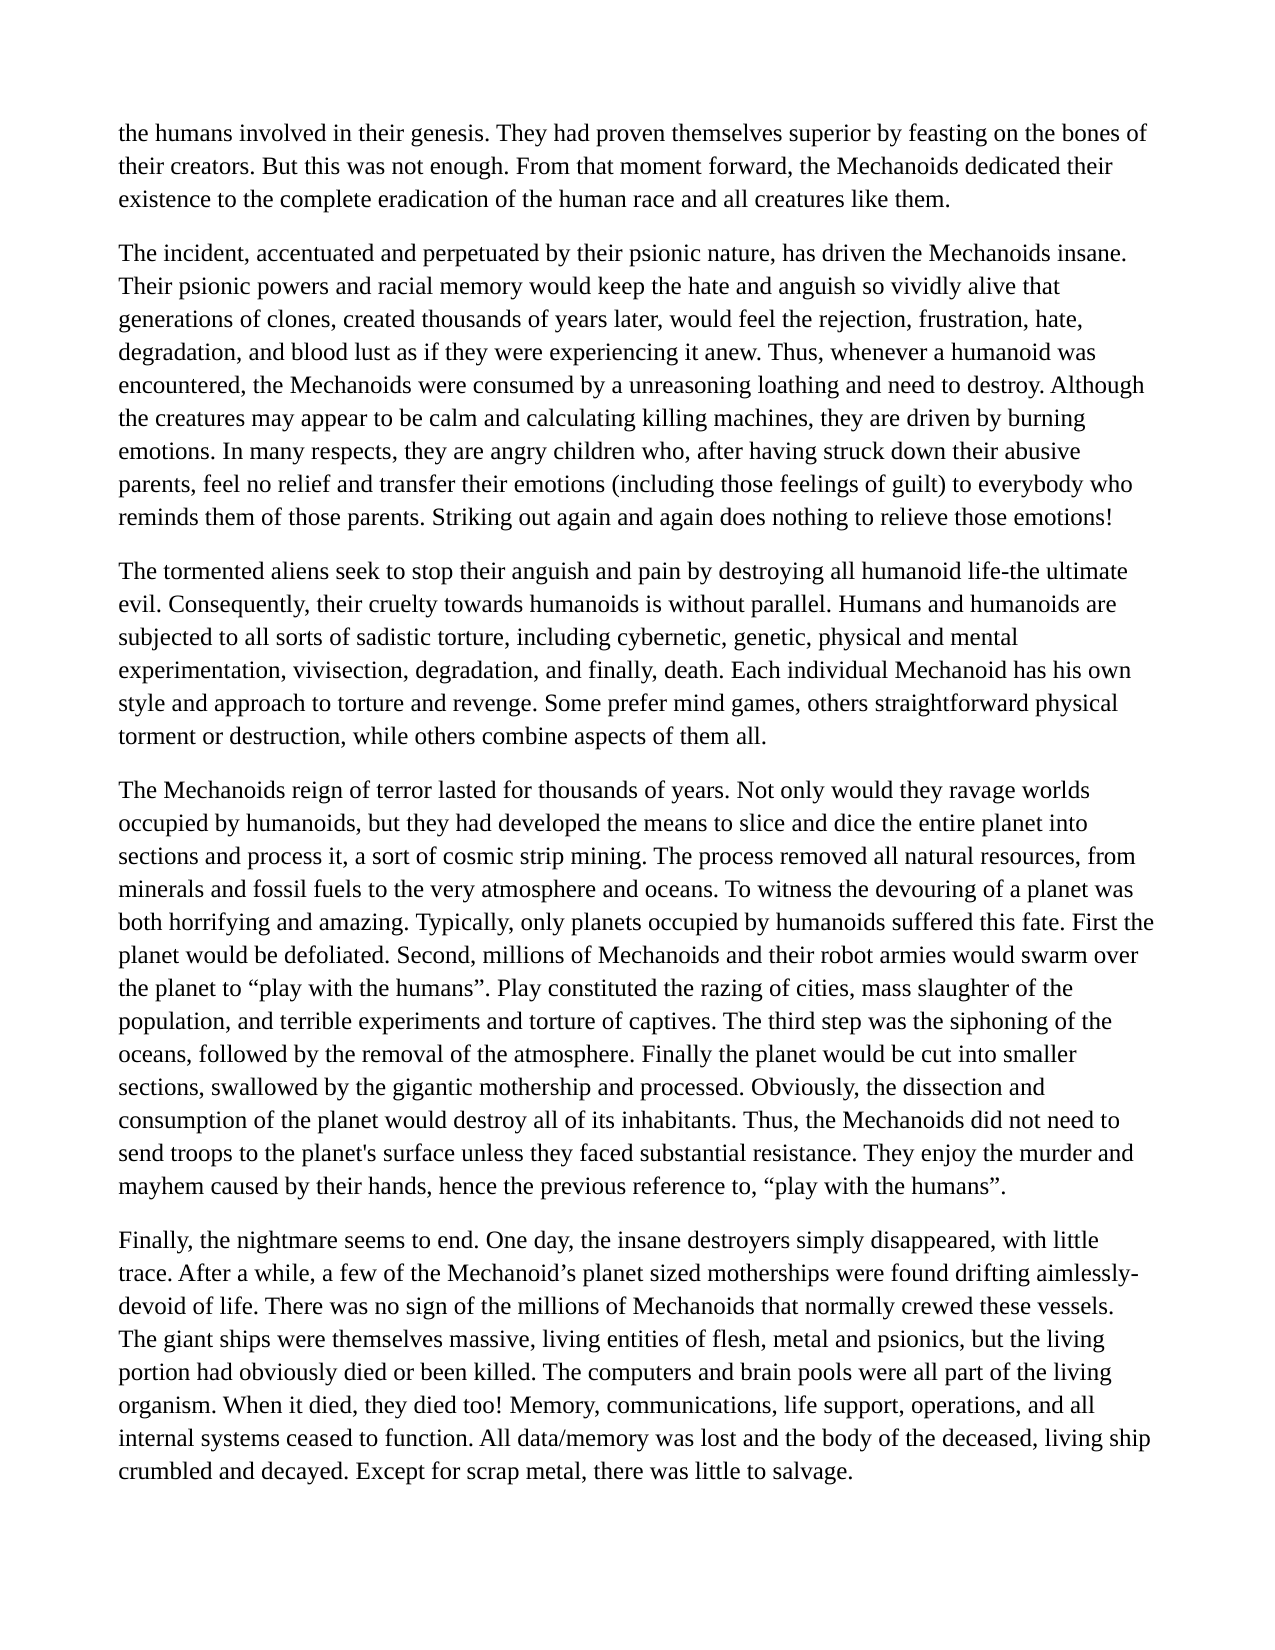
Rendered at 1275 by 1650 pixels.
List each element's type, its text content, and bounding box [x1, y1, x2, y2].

text Finally, the nightmare seems to end. One day, the insane destroyers simply disappeared, with little trace. After a while, a few of the Mechanoid’s planet sized motherships were found drifting aimlessly-devoid of life. There was no sign of the millions of Mechanoids that normally crewed these vessels. The giant ships were themselves massive, living entities of flesh, metal and psionics, but the living portion had obviously died or been killed. The computers and brain pools were all part of the living organism. When it died, they died too! Memory, communications, life support, operations, and all internal systems ceased to function. All data/memory was lost and the body of the deceased, living ship crumbled and decayed. Except for scrap metal, there was little to salvage. [118, 1225, 1157, 1485]
text The incident, accentuated and perpetuated by their psionic nature, has driven the Mechanoids insane. Their psionic powers and racial memory would keep the hate and anguish so vividly alive that generations of clones, created thousands of years later, would feel the rejection, frustration, hate, degradation, and blood lust as if they were experiencing it anew. Thus, whenever a humanoid was encountered, the Mechanoids were consumed by a unreasoning loathing and need to destroy. Although the creatures may appear to be calm and calculating killing machines, they are driven by burning emotions. In many respects, they are angry children who, after having struck down their abusive parents, feel no relief and transfer their emotions (including those feelings of guilt) to everybody who reminds them of those parents. Striking out again and again does nothing to relieve those emotions! [118, 238, 1157, 531]
text The tormented aliens seek to stop their anguish and pain by destroying all humanoid life-the ultimate evil. Consequently, their cruelty towards humanoids is without parallel. Humans and humanoids are subjected to all sorts of sadistic torture, including cybernetic, genetic, physical and mental experimentation, vivisection, degradation, and finally, death. Each individual Mechanoid has his own style and approach to torture and revenge. Some prefer mind games, others straightforward physical torment or destruction, while others combine aspects of them all. [118, 556, 1157, 750]
text The Mechanoids reign of terror lasted for thousands of years. Not only would they ravage worlds occupied by humanoids, but they had developed the means to slice and dice the entire planet into sections and process it, a sort of cosmic strip mining. The process removed all natural resources, from minerals and fossil fuels to the very atmosphere and oceans. To witness the devouring of a planet was both horrifying and amazing. Typically, only planets occupied by humanoids suffered this fate. First the planet would be defoliated. Second, millions of Mechanoids and their robot armies would swarm over the planet to “play with the humans”. Play constituted the razing of cities, mass slaughter of the population, and terrible experiments and torture of captives. The third step was the siphoning of the oceans, followed by the removal of the atmosphere. Finally the planet would be cut into smaller sections, swallowed by the gigantic mothership and processed. Obviously, the dissection and consumption of the planet would destroy all of its inhabitants. Thus, the Mechanoids did not need to send troops to the planet's surface unless they faced substantial resistance. They enjoy the murder and mayhem caused by their hands, hence the previous reference to, “play with the humans”. [118, 775, 1157, 1200]
text the humans involved in their genesis. They had proven themselves superior by feasting on the bones of their creators. But this was not enough. From that moment forward, the Mechanoids dedicated their existence to the complete eradication of the human race and all creatures like them. [118, 118, 1157, 213]
